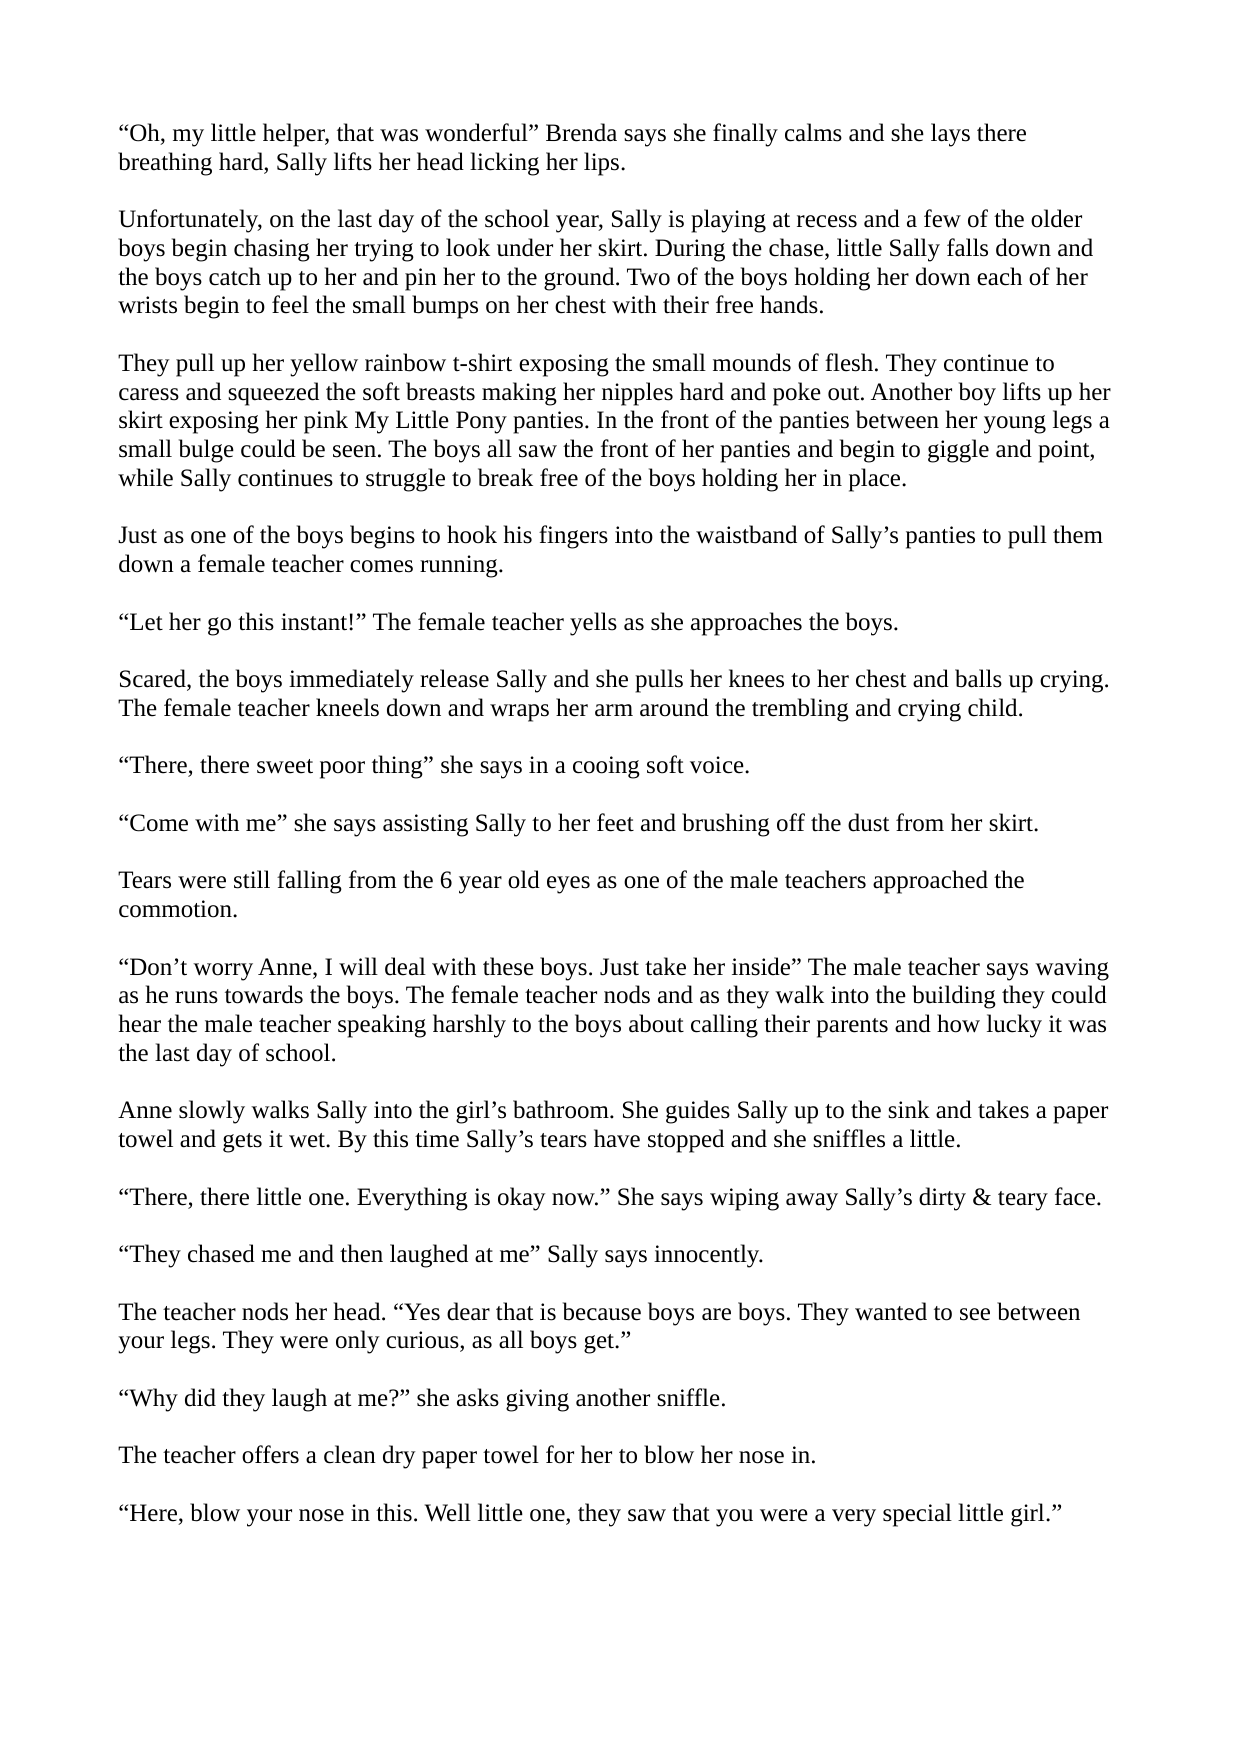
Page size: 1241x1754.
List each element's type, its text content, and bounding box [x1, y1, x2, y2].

text Just as one of the boys begins to hook his fingers into the waistband of Sally’s panties to pull them down a female teacher comes running. [118, 521, 1122, 578]
text “Let her go this instant!” The female teacher yells as she approaches the boys. [118, 607, 1122, 636]
text “Here, blow your nose in this. Well little one, they saw that you were a very special little girl.” [118, 1498, 1122, 1527]
text Unfortunately, on the last day of the school year, Sally is playing at recess and a few of the older boys begin chasing her trying to look under her skirt. During the chase, little Sally falls down and the boys catch up to her and pin her to the ground. Two of the boys holding her down each of her wrists begin to feel the small bumps on her chest with their free hands. [118, 204, 1122, 319]
text “There, there little one. Everything is okay now.” She says wiping away Sally’s dirty & teary face. [118, 1182, 1122, 1211]
text Anne slowly walks Sally into the girl’s bathroom. She guides Sally up to the sink and takes a paper towel and gets it wet. By this time Sally’s tears have stopped and she sniffles a little. [118, 1096, 1122, 1153]
text The teacher offers a clean dry paper towel for her to blow her nose in. [118, 1441, 1122, 1469]
text Scared, the boys immediately release Sally and she pulls her knees to her chest and balls up crying. The female teacher kneels down and wraps her arm around the trembling and crying child. [118, 664, 1122, 722]
text “Don’t worry Anne, I will deal with these boys. Just take her inside” The male teacher says waving as he runs towards the boys. The female teacher nods and as they walk into the building they could hear the male teacher speaking harshly to the boys about calling their parents and how lucky it was the last day of school. [118, 952, 1122, 1067]
text “There, there sweet poor thing” she says in a cooing soft voice. [118, 751, 1122, 779]
text “They chased me and then laughed at me” Sally says innocently. [118, 1239, 1122, 1268]
text They pull up her yellow rainbow t-shirt exposing the small mounds of flesh. They continue to caress and squeezed the soft breasts making her nipples hard and poke out. Another boy lifts up her skirt exposing her pink My Little Pony panties. In the front of the panties between her young legs a small bulge could be seen. The boys all saw the front of her panties and begin to giggle and point, while Sally continues to struggle to break free of the boys holding her in place. [118, 348, 1122, 492]
text “Oh, my little helper, that was wonderful” Brenda says she finally calms and she lays there breathing hard, Sally lifts her head licking her lips. [118, 118, 1122, 176]
text “Why did they laugh at me?” she asks giving another sniffle. [118, 1383, 1122, 1412]
text Tears were still falling from the 6 year old eyes as one of the male teachers approached the commotion. [118, 866, 1122, 923]
text The teacher nods her head. “Yes dear that is because boys are boys. They wanted to see between your legs. They were only curious, as all boys get.” [118, 1297, 1122, 1354]
text “Come with me” she says assisting Sally to her feet and brushing off the dust from her skirt. [118, 808, 1122, 837]
